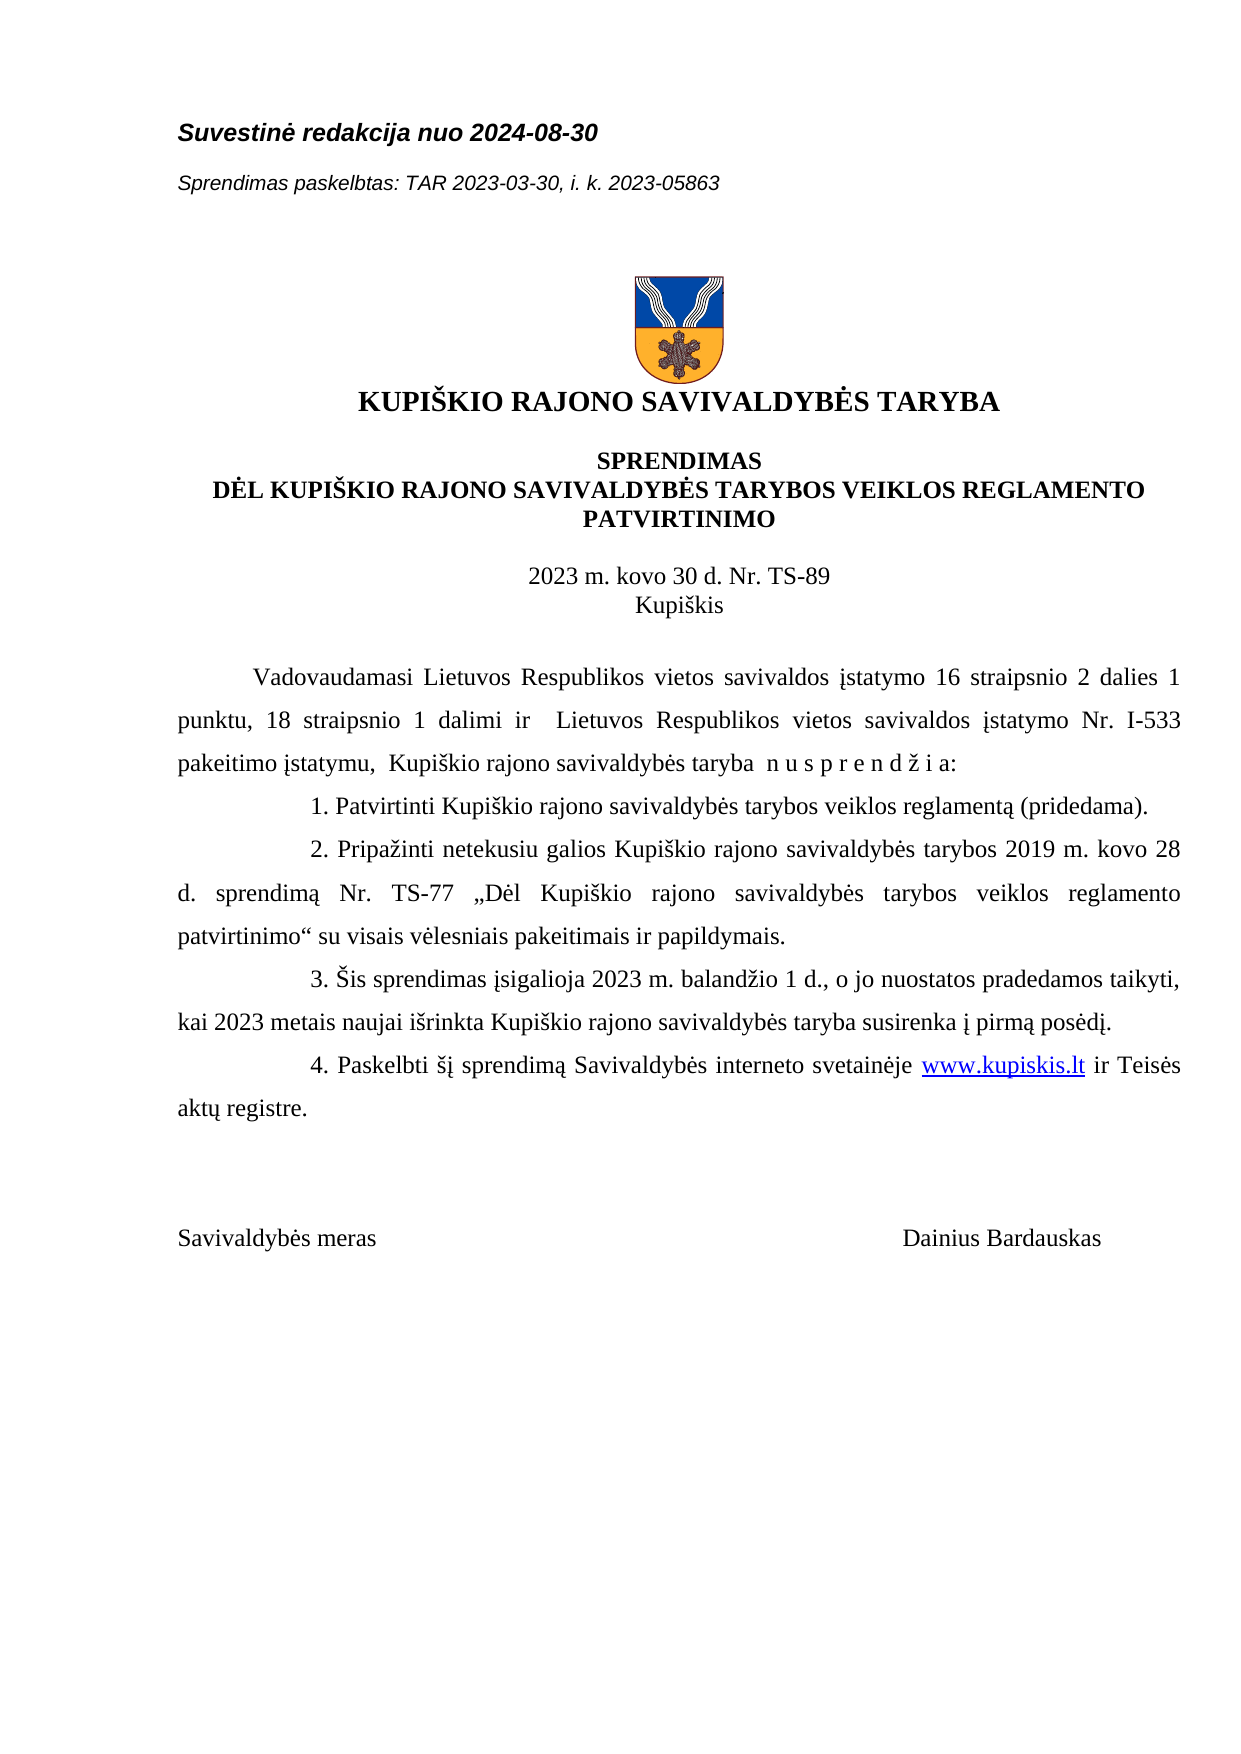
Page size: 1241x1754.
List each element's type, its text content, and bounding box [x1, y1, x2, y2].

text SPRENDIMAS [177, 446, 1181, 475]
text DĖL KUPIŠKIO RAJONO SAVIVALDYBĖS TARYBOS VEIKLOS REGLAMENTO PATVIRTINIMO [177, 475, 1181, 533]
text Savivaldybės meras Dainius Bardauskas [177, 1223, 1181, 1251]
text KUPIŠKIO RAJONO SAVIVALDYBĖS TARYBA [177, 384, 1181, 418]
text 4. Paskelbti šį sprendimą Savivaldybės interneto svetainėje www.kupiskis.lt ir Teisės aktų registre. [177, 1050, 1181, 1122]
text 2023 m. kovo 30 d. Nr. TS-89 [177, 561, 1181, 590]
text Sprendimas paskelbtas: TAR 2023-03-30, i. k. 2023-05863 [177, 171, 1181, 195]
text Suvestinė redakcija nuo 2024-08-30 [177, 118, 1181, 147]
text 3. Šis sprendimas įsigalioja 2023 m. balandžio 1 d., o jo nuostatos pradedamos taikyti, kai 2023 metais naujai išrinkta Kupiškio rajono savivaldybės taryba susirenka į pirmą posėdį. [177, 964, 1181, 1036]
text 2. Pripažinti netekusiu galios Kupiškio rajono savivaldybės tarybos 2019 m. kovo 28 d. sprendimą Nr. TS-77 „Dėl Kupiškio rajono savivaldybės tarybos veiklos reglamento patvirtinimo“ su visais vėlesniais pakeitimais ir papildymais. [177, 834, 1181, 949]
text Vadovaudamasi Lietuvos Respublikos vietos savivaldos įstatymo 16 straipsnio 2 dalies 1 punktu, 18 straipsnio 1 dalimi ir Lietuvos Respublikos vietos savivaldos įstatymo Nr. I-533 pakeitimo įstatymu, Kupiškio rajono savivaldybės taryba n u s p r e n d ž i a: [177, 662, 1181, 777]
text 1. Patvirtinti Kupiškio rajono savivaldybės tarybos veiklos reglamentą (pridedama). [177, 791, 1181, 820]
text Kupiškis [177, 590, 1181, 619]
